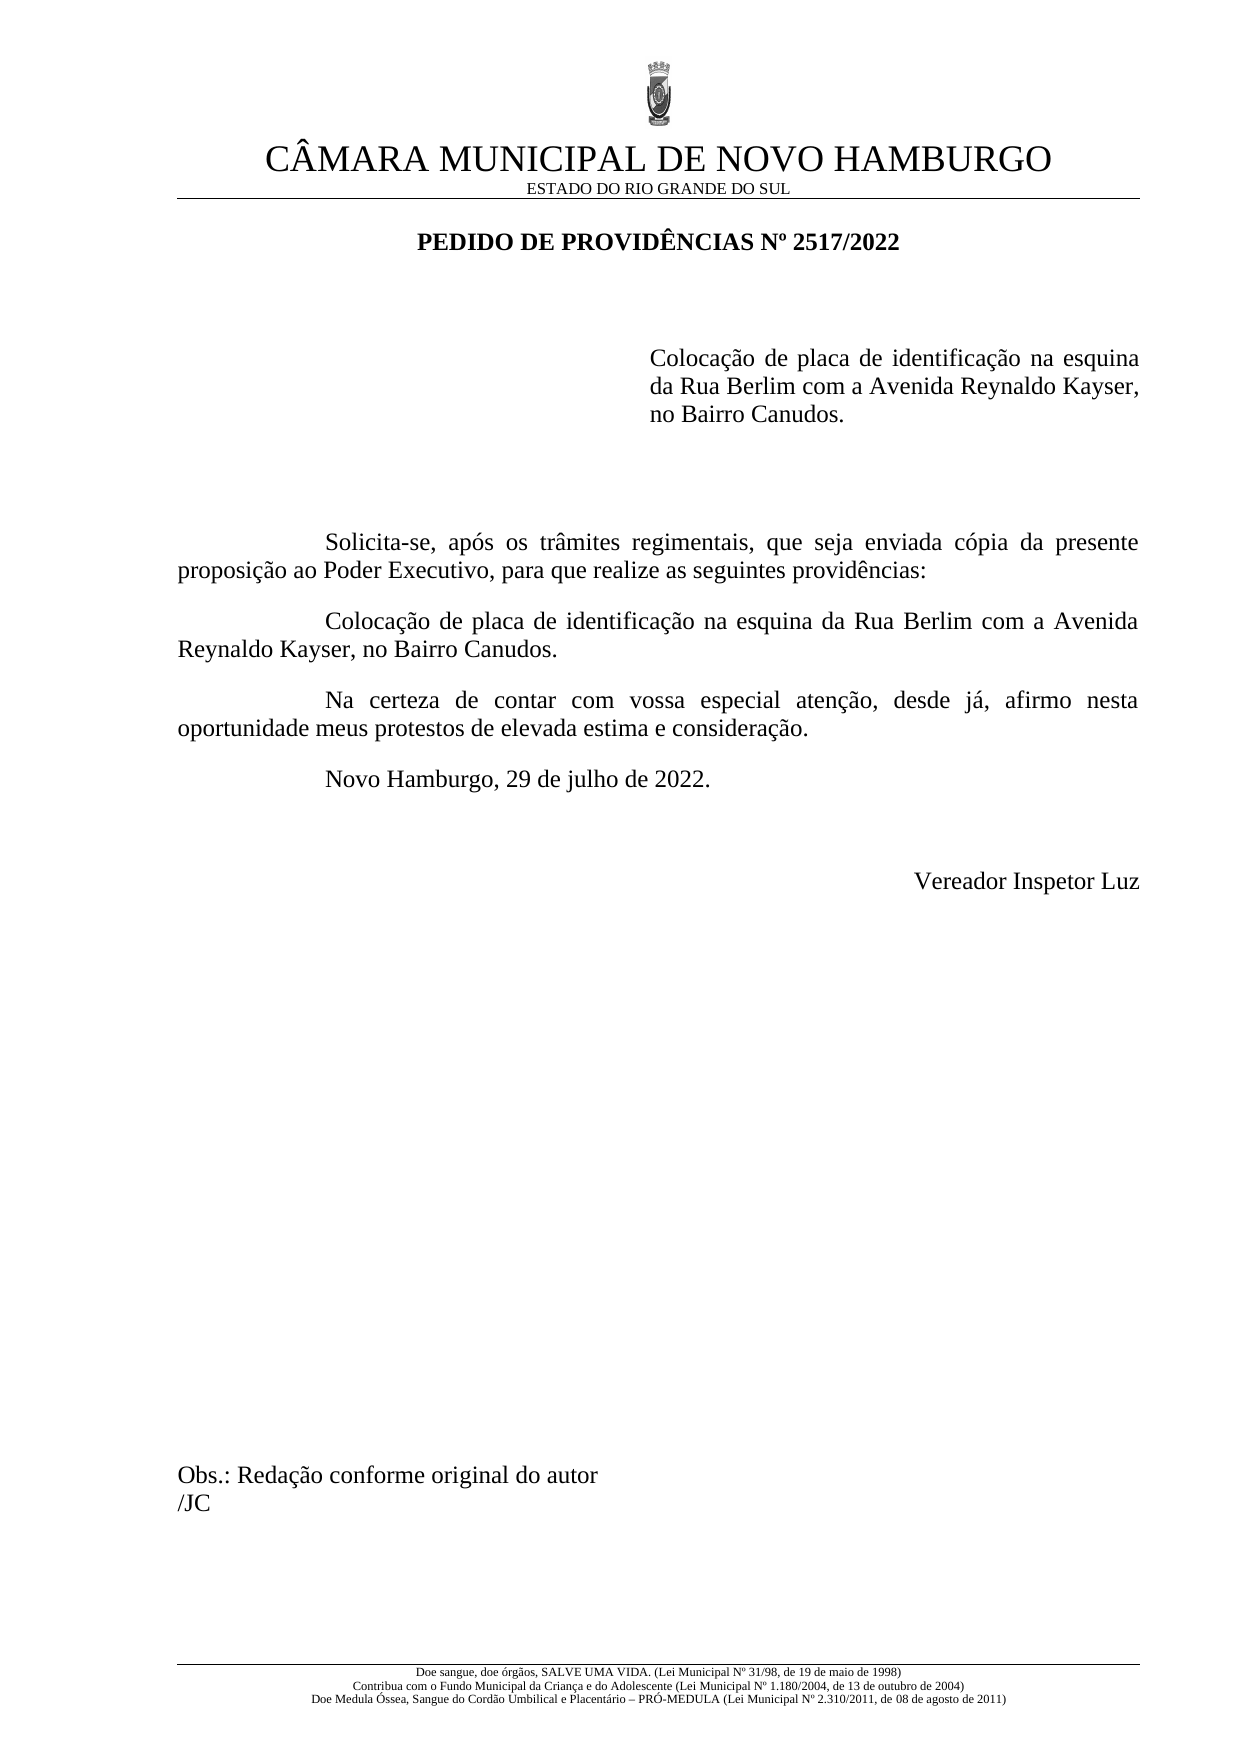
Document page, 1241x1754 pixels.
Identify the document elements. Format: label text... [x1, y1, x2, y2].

text Vereador Inspetor Luz [177, 867, 1140, 895]
text PEDIDO DE PROVIDÊNCIAS Nº 2517/2022 [177, 228, 1140, 256]
text Novo Hamburgo, 29 de julho de 2022. [177, 765, 1140, 793]
text /JC [177, 1489, 1140, 1516]
text Colocação de placa de identificação na esquina da Rua Berlim com a Avenida Reynaldo Kayser, no Bairro Canudos. [649, 344, 1140, 428]
text Obs.: Redação conforme original do autor [177, 1461, 1140, 1489]
text Na certeza de contar com vossa especial atenção, desde já, afirmo nesta oportunidade meus protestos de elevada estima e consideração. [177, 686, 1140, 741]
text Colocação de placa de identificação na esquina da Rua Berlim com a Avenida Reynaldo Kayser, no Bairro Canudos. [177, 607, 1140, 662]
text Solicita-se, após os trâmites regimentais, que seja enviada cópia da presente proposição ao Poder Executivo, para que realize as seguintes providências: [177, 528, 1140, 583]
